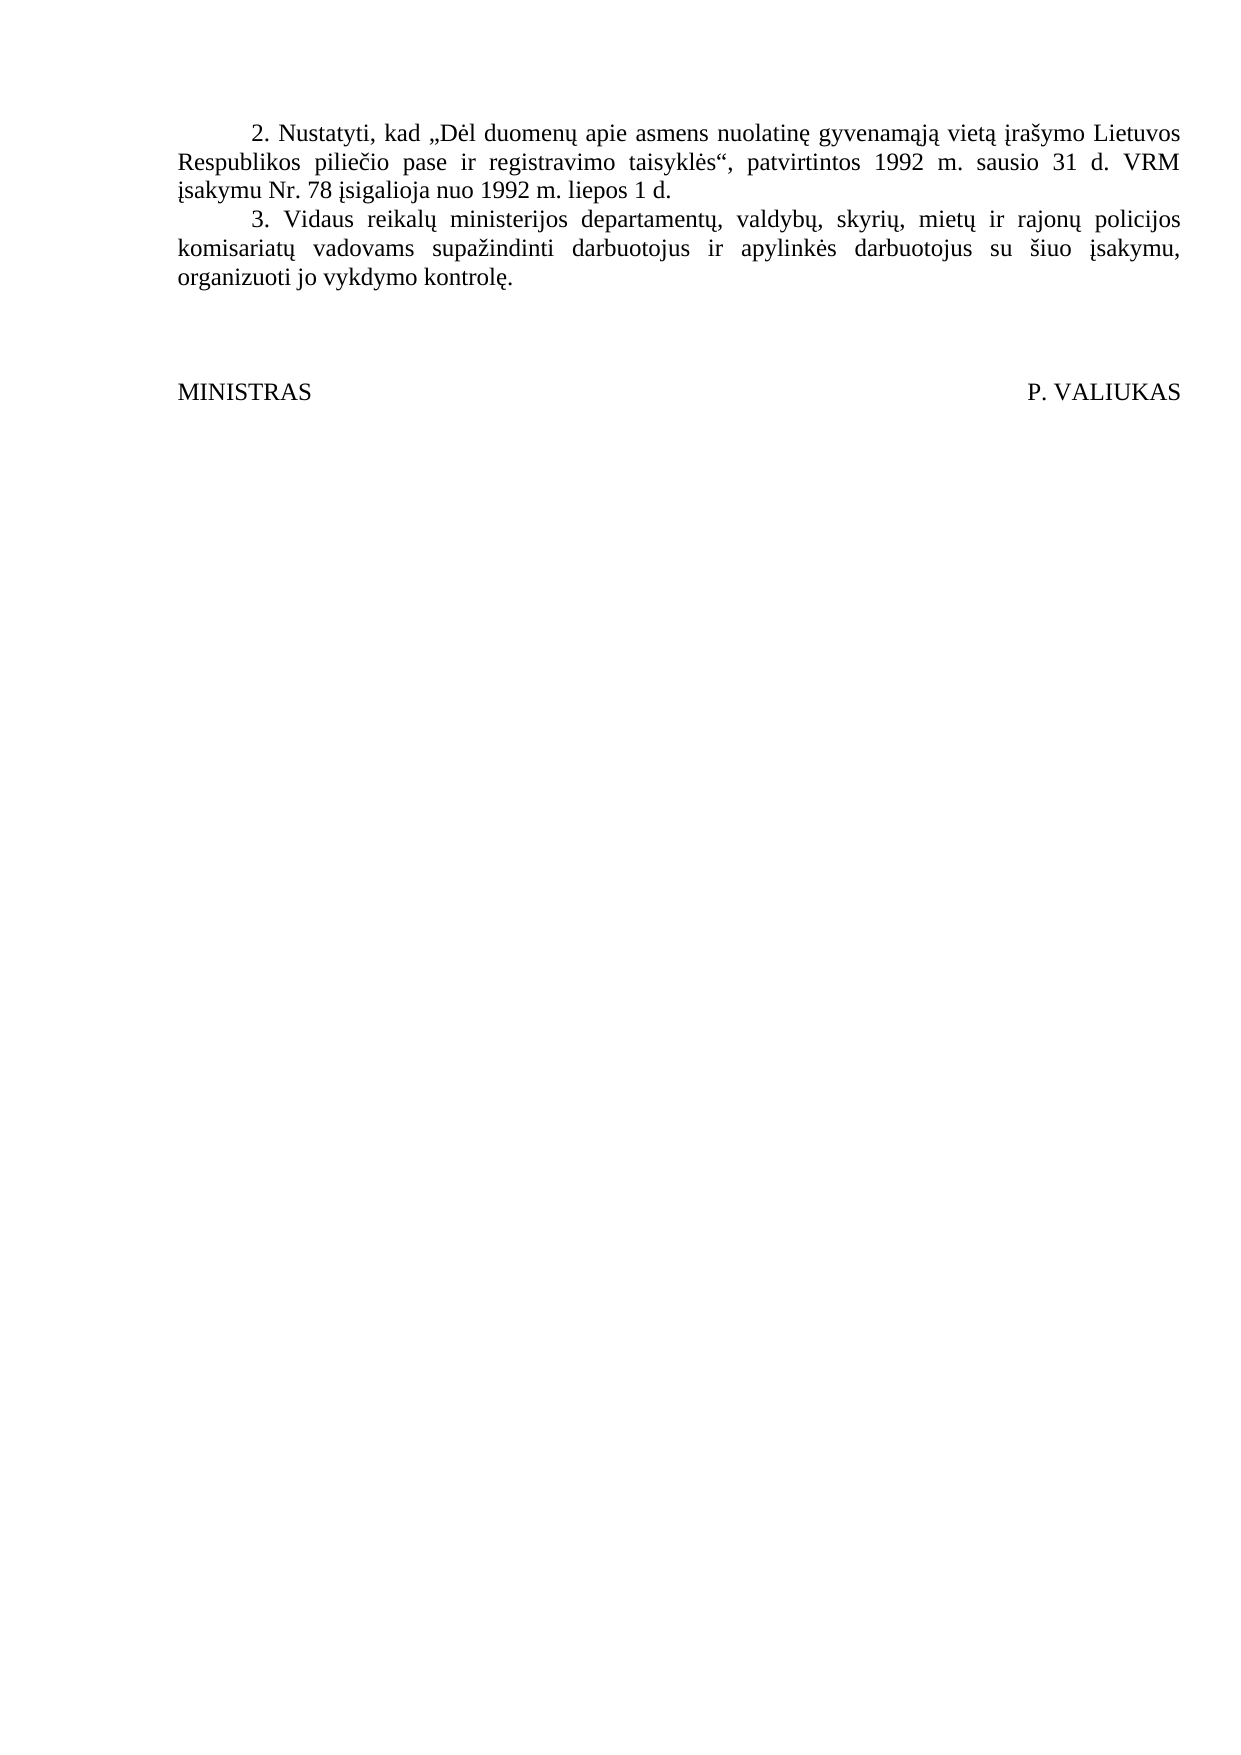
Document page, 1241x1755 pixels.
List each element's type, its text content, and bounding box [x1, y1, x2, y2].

text 2. Nustatyti, kad „Dėl duomenų apie asmens nuolatinę gyvenamąją vietą įrašymo Lietuvos Respublikos piliečio pase ir registravimo taisyklės“, patvirtintos 1992 m. sausio 31 d. VRM įsakymu Nr. 78 įsigalioja nuo 1992 m. liepos 1 d. [177, 118, 1181, 204]
text MINISTRAS P. VALIUKAS [177, 377, 1181, 406]
text 3. Vidaus reikalų ministerijos departamentų, valdybų, skyrių, mietų ir rajonų policijos komisariatų vadovams supažindinti darbuotojus ir apylinkės darbuotojus su šiuo įsakymu, organizuoti jo vykdymo kontrolę. [177, 204, 1181, 291]
